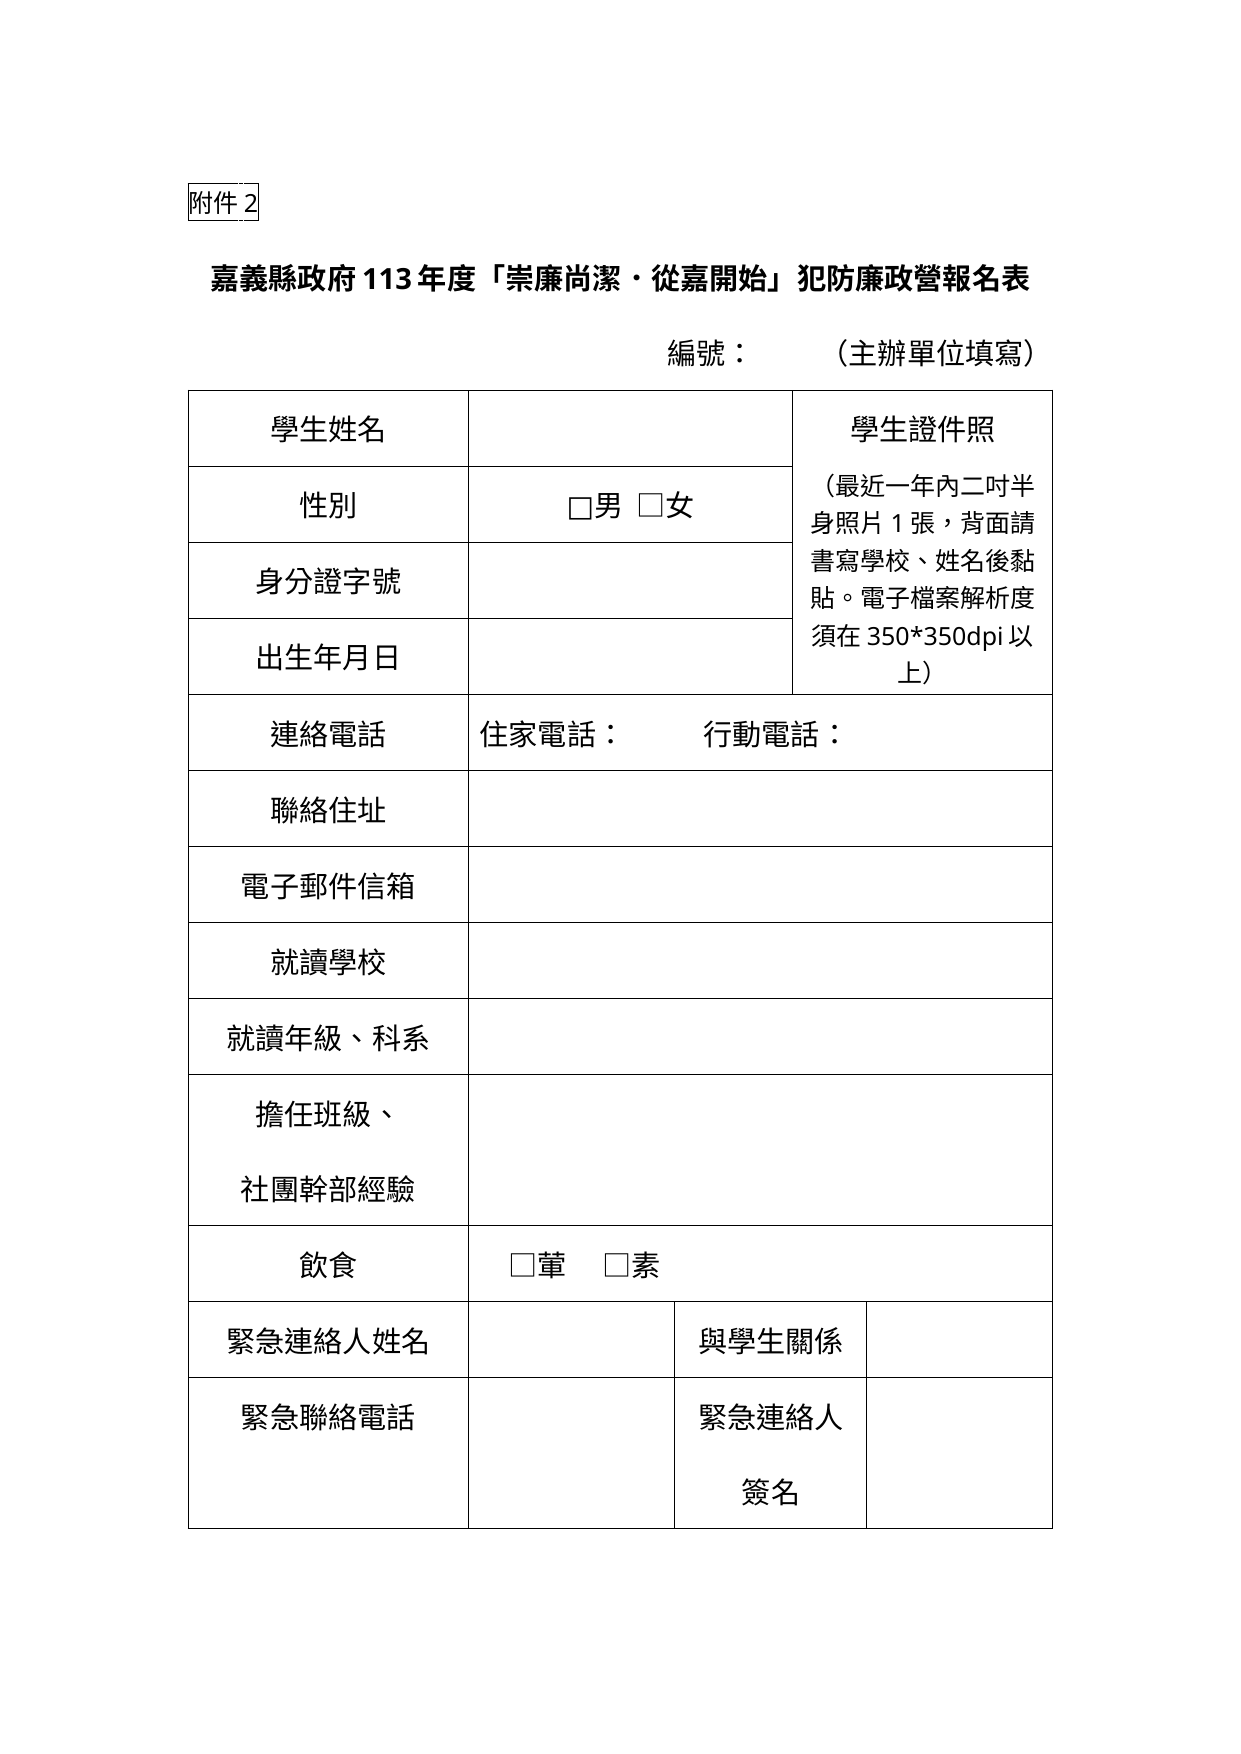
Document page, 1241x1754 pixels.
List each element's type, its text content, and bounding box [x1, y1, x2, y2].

table_cell 就讀學校 [189, 923, 468, 998]
table_cell 緊急聯絡電話 [189, 1378, 468, 1528]
text 嘉義縣政府113年度「崇廉尚潔．從嘉開始」犯防廉政營報名表 [187, 239, 1053, 314]
table_cell [469, 771, 1052, 846]
table_cell 就讀年級、科系 [189, 999, 468, 1074]
table_cell 飲食 [189, 1226, 468, 1301]
table_cell [469, 1075, 1052, 1225]
table_header 學生證件照 （最近一年內二吋半身照片1張，背面請書寫學校、姓名後黏貼。電子檔案解析度須在350*350dpi以上） [793, 391, 1052, 694]
table_cell 出生年月日 [189, 619, 468, 694]
table_cell [469, 1378, 674, 1528]
table_cell 緊急連絡人簽名 [675, 1378, 866, 1528]
table_cell 住家電話： 行動電話： [469, 695, 1052, 770]
table_cell [469, 1302, 674, 1377]
table_cell 與學生關係 [675, 1302, 866, 1377]
table_cell 電子郵件信箱 [189, 847, 468, 922]
table_cell [469, 619, 792, 694]
table_cell [469, 923, 1052, 998]
table_header [469, 391, 792, 466]
table_cell □男 □女 [469, 467, 792, 542]
table_cell 性別 [189, 467, 468, 542]
table_cell 緊急連絡人姓名 [189, 1302, 468, 1377]
table_cell [469, 999, 1052, 1074]
table_cell 連絡電話 [189, 695, 468, 770]
table_cell [469, 847, 1052, 922]
table_cell [469, 543, 792, 618]
table_cell 聯絡住址 [189, 771, 468, 846]
table_cell □葷 □素 [469, 1226, 1052, 1301]
text 編號： （主辦單位填寫） [187, 314, 1053, 389]
table_cell [867, 1302, 1052, 1377]
text 附件2 [187, 164, 1053, 239]
table_cell [867, 1378, 1052, 1528]
table_cell 擔任班級、 社團幹部經驗 [189, 1075, 468, 1225]
table_header 學生姓名 [189, 391, 468, 466]
table_cell 身分證字號 [189, 543, 468, 618]
